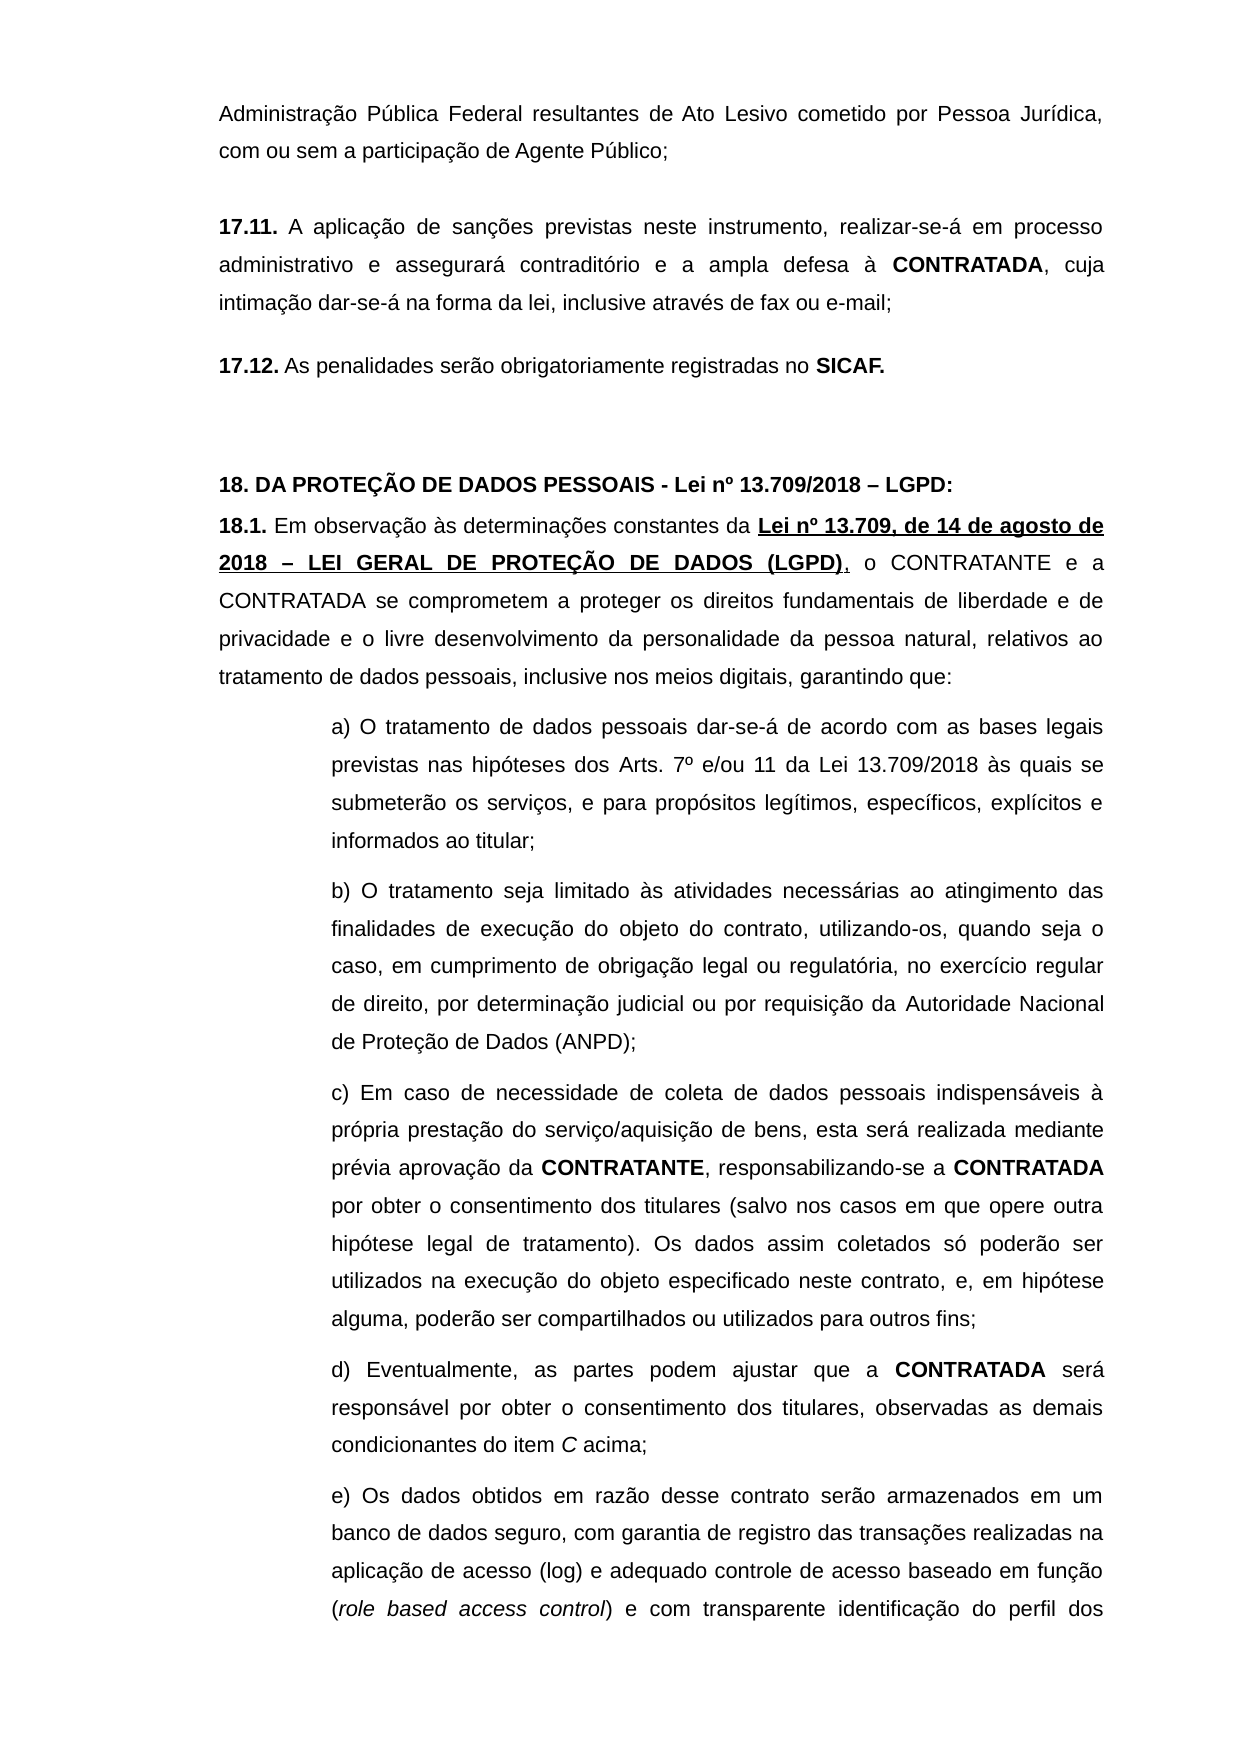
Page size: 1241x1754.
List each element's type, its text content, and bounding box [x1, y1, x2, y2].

list b) O tratamento seja limitado às atividades necessárias ao atingimento das finalidades de execução do objeto do contrato, utilizando-os, quando seja o caso, em cumprimento de obrigação legal ou regulatória, no exercício regular de direito, por determinação judicial ou por requisição da Autoridade Nacional de Proteção de Dados (ANPD); [293, 878, 1104, 1054]
text 18.1. Em observação às determinações constantes da Lei nº 13.709, de 14 de agosto de 2018 – LEI GERAL DE PROTEÇÃO DE DADOS (LGPD), o CONTRATANTE e a CONTRATADA se comprometem a proteger os direitos fundamentais de liberdade e de privacidade e o livre desenvolvimento da personalidade da pessoa natural, relativos ao tratamento de dados pessoais, inclusive nos meios digitais, garantindo que: [218, 512, 1104, 689]
list d) Eventualmente, as partes podem ajustar que a CONTRATADA será responsável por obter o consentimento dos titulares, observadas as demais condicionantes do item C acima; [293, 1357, 1104, 1457]
list a) O tratamento de dados pessoais dar-se-á de acordo com as bases legais previstas nas hipóteses dos Arts. 7º e/ou 11 da Lei 13.709/2018 às quais se submeterão os serviços, e para propósitos legítimos, específicos, explícitos e informados ao titular; [293, 714, 1104, 853]
list e) Os dados obtidos em razão desse contrato serão armazenados em um banco de dados seguro, com garantia de registro das transações realizadas na aplicação de acesso (log) e adequado controle de acesso baseado em função (role based access control) e com transparente identificação do perfil dos [293, 1482, 1104, 1621]
text Administração Pública Federal resultantes de Ato Lesivo cometido por Pessoa Jurídica, com ou sem a participação de Agente Público; [218, 100, 1104, 163]
text 17.11. A aplicação de sanções previstas neste instrumento, realizar-se-á em processo administrativo e assegurará contraditório e a ampla defesa à CONTRATADA, cuja intimação dar-se-á na forma da lei, inclusive através de fax ou e-mail; [218, 214, 1104, 315]
text 17.12. As penalidades serão obrigatoriamente registradas no SICAF. [218, 352, 1106, 378]
list c) Em caso de necessidade de coleta de dados pessoais indispensáveis à própria prestação do serviço/aquisição de bens, esta será realizada mediante prévia aprovação da CONTRATANTE, responsabilizando-se a CONTRATADA por obter o consentimento dos titulares (salvo nos casos em que opere outra hipótese legal de tratamento). Os dados assim coletados só poderão ser utilizados na execução do objeto especificado neste contrato, e, em hipótese alguma, poderão ser compartilhados ou utilizados para outros fins; [293, 1079, 1104, 1331]
text 18. DA PROTEÇÃO DE DADOS PESSOAIS - Lei nº 13.709/2018 – LGPD: [218, 472, 1110, 497]
